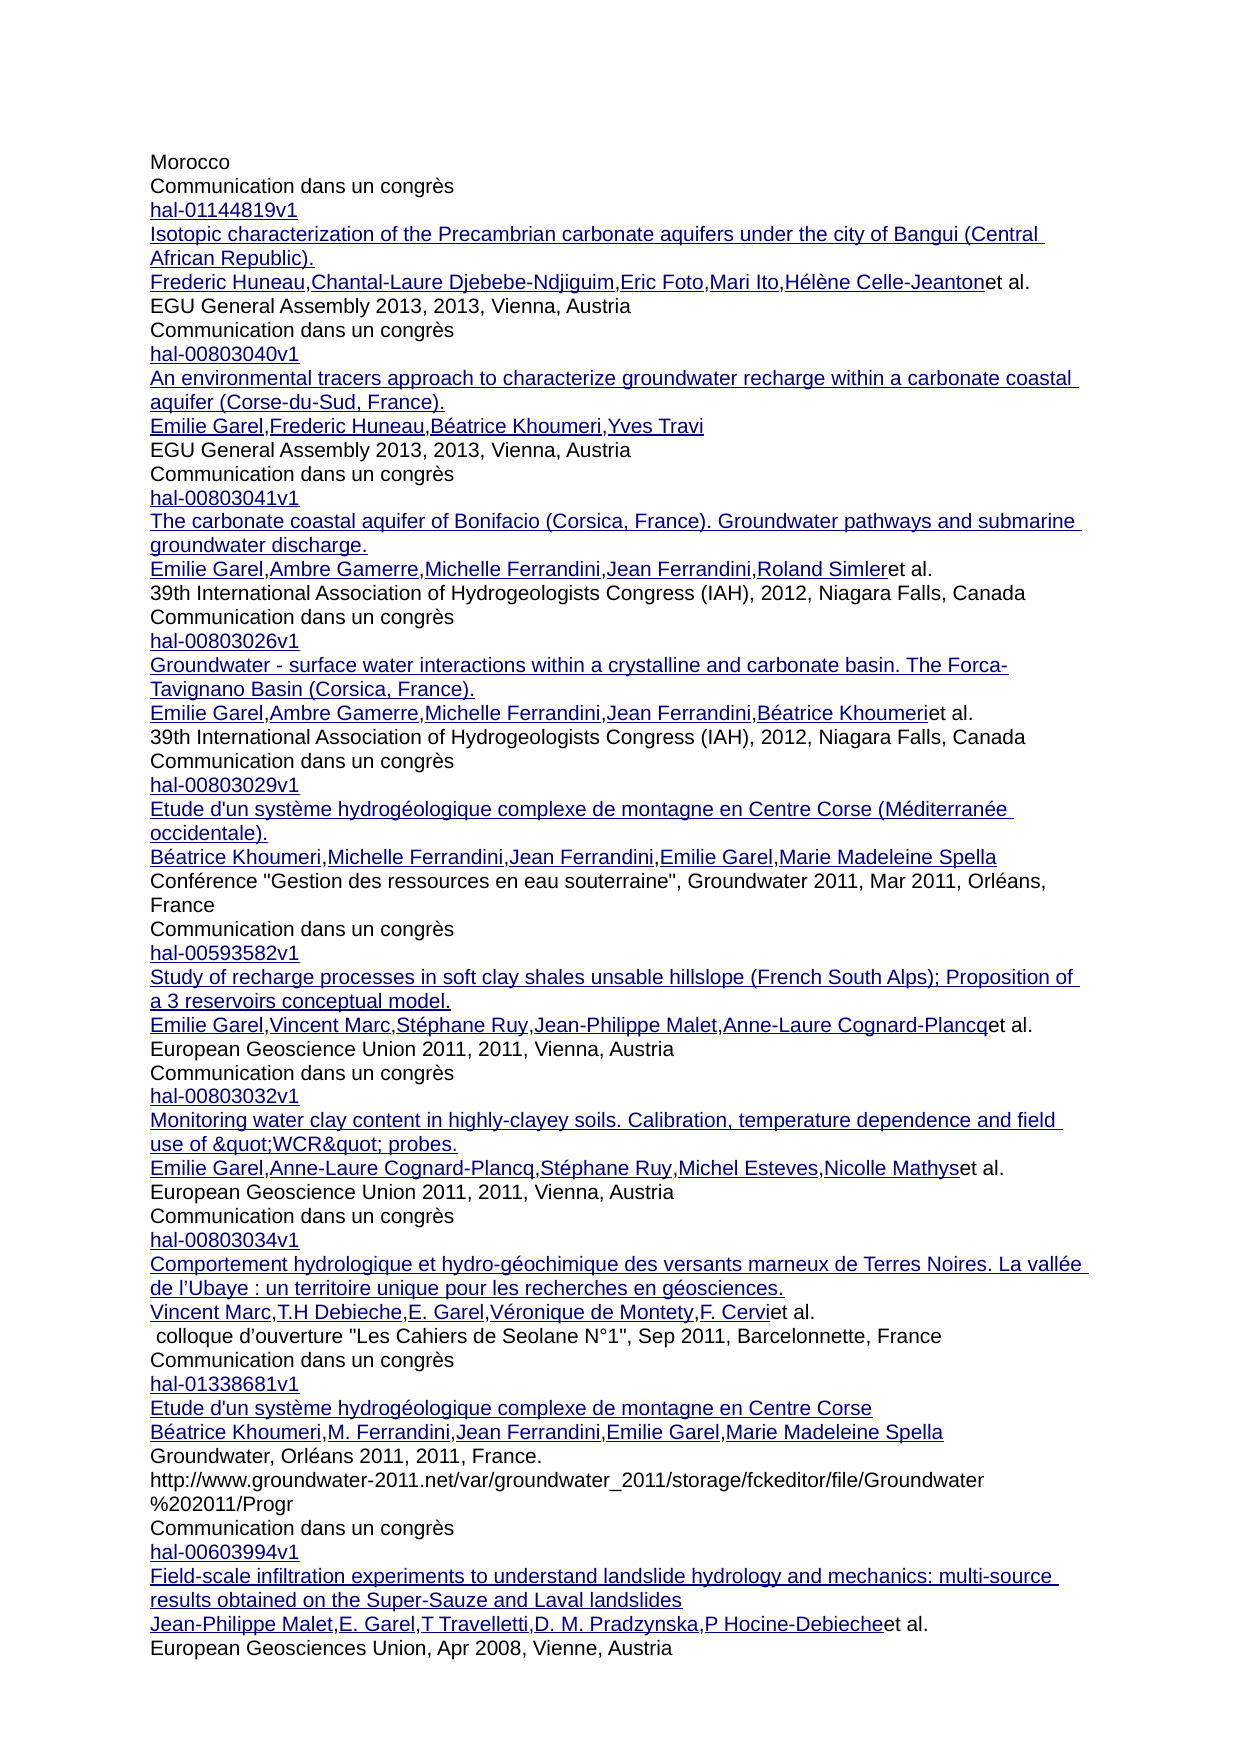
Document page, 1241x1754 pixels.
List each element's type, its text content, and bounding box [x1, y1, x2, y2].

table_cell Etude d'un système hydrogéologique complexe de montagne en Centre Corse (Méditerranée occidentale). Béatrice Khoumeri,Michelle Ferrandini,Jean Ferrandini,Emilie Garel,Marie Madeleine Spella Conférence "Gestion des ressources en eau souterraine", Groundwater 2011, Mar 2011, Orléans, France Communication dans un congrès hal-00593582v1 [150, 797, 1090, 964]
table_cell Isotopic characterization of the Precambrian carbonate aquifers under the city of Bangui (Central African Republic). Frederic Huneau,Chantal-Laure Djebebe-Ndjiguim,Eric Foto,Mari Ito,Hélène Celle-Jeantonet al. EGU General Assembly 2013, 2013, Vienna, Austria Communication dans un congrès hal-00803040v1 [150, 222, 1090, 366]
table_cell Monitoring water clay content in highly-clayey soils. Calibration, temperature dependence and field use of &quot;WCR&quot; probes. Emilie Garel,Anne-Laure Cognard-Plancq,Stéphane Ruy,Michel Esteves,Nicolle Mathyset al. European Geoscience Union 2011, 2011, Vienna, Austria Communication dans un congrès hal-00803034v1 [150, 1108, 1090, 1252]
table_cell An environmental tracers approach to characterize groundwater recharge within a carbonate coastal aquifer (Corse-du-Sud, France). Emilie Garel,Frederic Huneau,Béatrice Khoumeri,Yves Travi EGU General Assembly 2013, 2013, Vienna, Austria Communication dans un congrès hal-00803041v1 [150, 366, 1090, 509]
table_cell Field-scale infiltration experiments to understand landslide hydrology and mechanics: multi-source results obtained on the Super-Sauze and Laval landslides Jean-Philippe Malet,E. Garel,T Travelletti,D. M. Pradzynska,P Hocine-Debiecheet al. European Geosciences Union, Apr 2008, Vienne, Austria [150, 1564, 1090, 1659]
table_cell Study of recharge processes in soft clay shales unsable hillslope (French South Alps); Proposition of a 3 reservoirs conceptual model. Emilie Garel,Vincent Marc,Stéphane Ruy,Jean-Philippe Malet,Anne-Laure Cognard-Plancqet al. European Geoscience Union 2011, 2011, Vienna, Austria Communication dans un congrès hal-00803032v1 [150, 965, 1090, 1108]
table_cell Groundwater - surface water interactions within a crystalline and carbonate basin. The Forca-Tavignano Basin (Corsica, France). Emilie Garel,Ambre Gamerre,Michelle Ferrandini,Jean Ferrandini,Béatrice Khoumeriet al. 39th International Association of Hydrogeologists Congress (IAH), 2012, Niagara Falls, Canada Communication dans un congrès hal-00803029v1 [150, 653, 1090, 797]
table_cell The carbonate coastal aquifer of Bonifacio (Corsica, France). Groundwater pathways and submarine groundwater discharge. Emilie Garel,Ambre Gamerre,Michelle Ferrandini,Jean Ferrandini,Roland Simleret al. 39th International Association of Hydrogeologists Congress (IAH), 2012, Niagara Falls, Canada Communication dans un congrès hal-00803026v1 [150, 509, 1090, 653]
table_cell Comportement hydrologique et hydro-géochimique des versants marneux de Terres Noires. La vallée de l’Ubaye : un territoire unique pour les recherches en géosciences. Vincent Marc,T.H Debieche,E. Garel,Véronique de Montety,F. Cerviet al. colloque d’ouverture "Les Cahiers de Seolane N°1", Sep 2011, Barcelonnette, France Communication dans un congrès hal-01338681v1 [150, 1252, 1090, 1396]
table_cell Morocco Communication dans un congrès hal-01144819v1 [150, 150, 1090, 222]
table_cell Etude d'un système hydrogéologique complexe de montagne en Centre Corse Béatrice Khoumeri,M. Ferrandini,Jean Ferrandini,Emilie Garel,Marie Madeleine Spella Groundwater, Orléans 2011, 2011, France. http://www.groundwater-2011.net/var/groundwater_2011/storage/fckeditor/file/Groundwater%202011/Progr Communication dans un congrès hal-00603994v1 [150, 1396, 1090, 1563]
